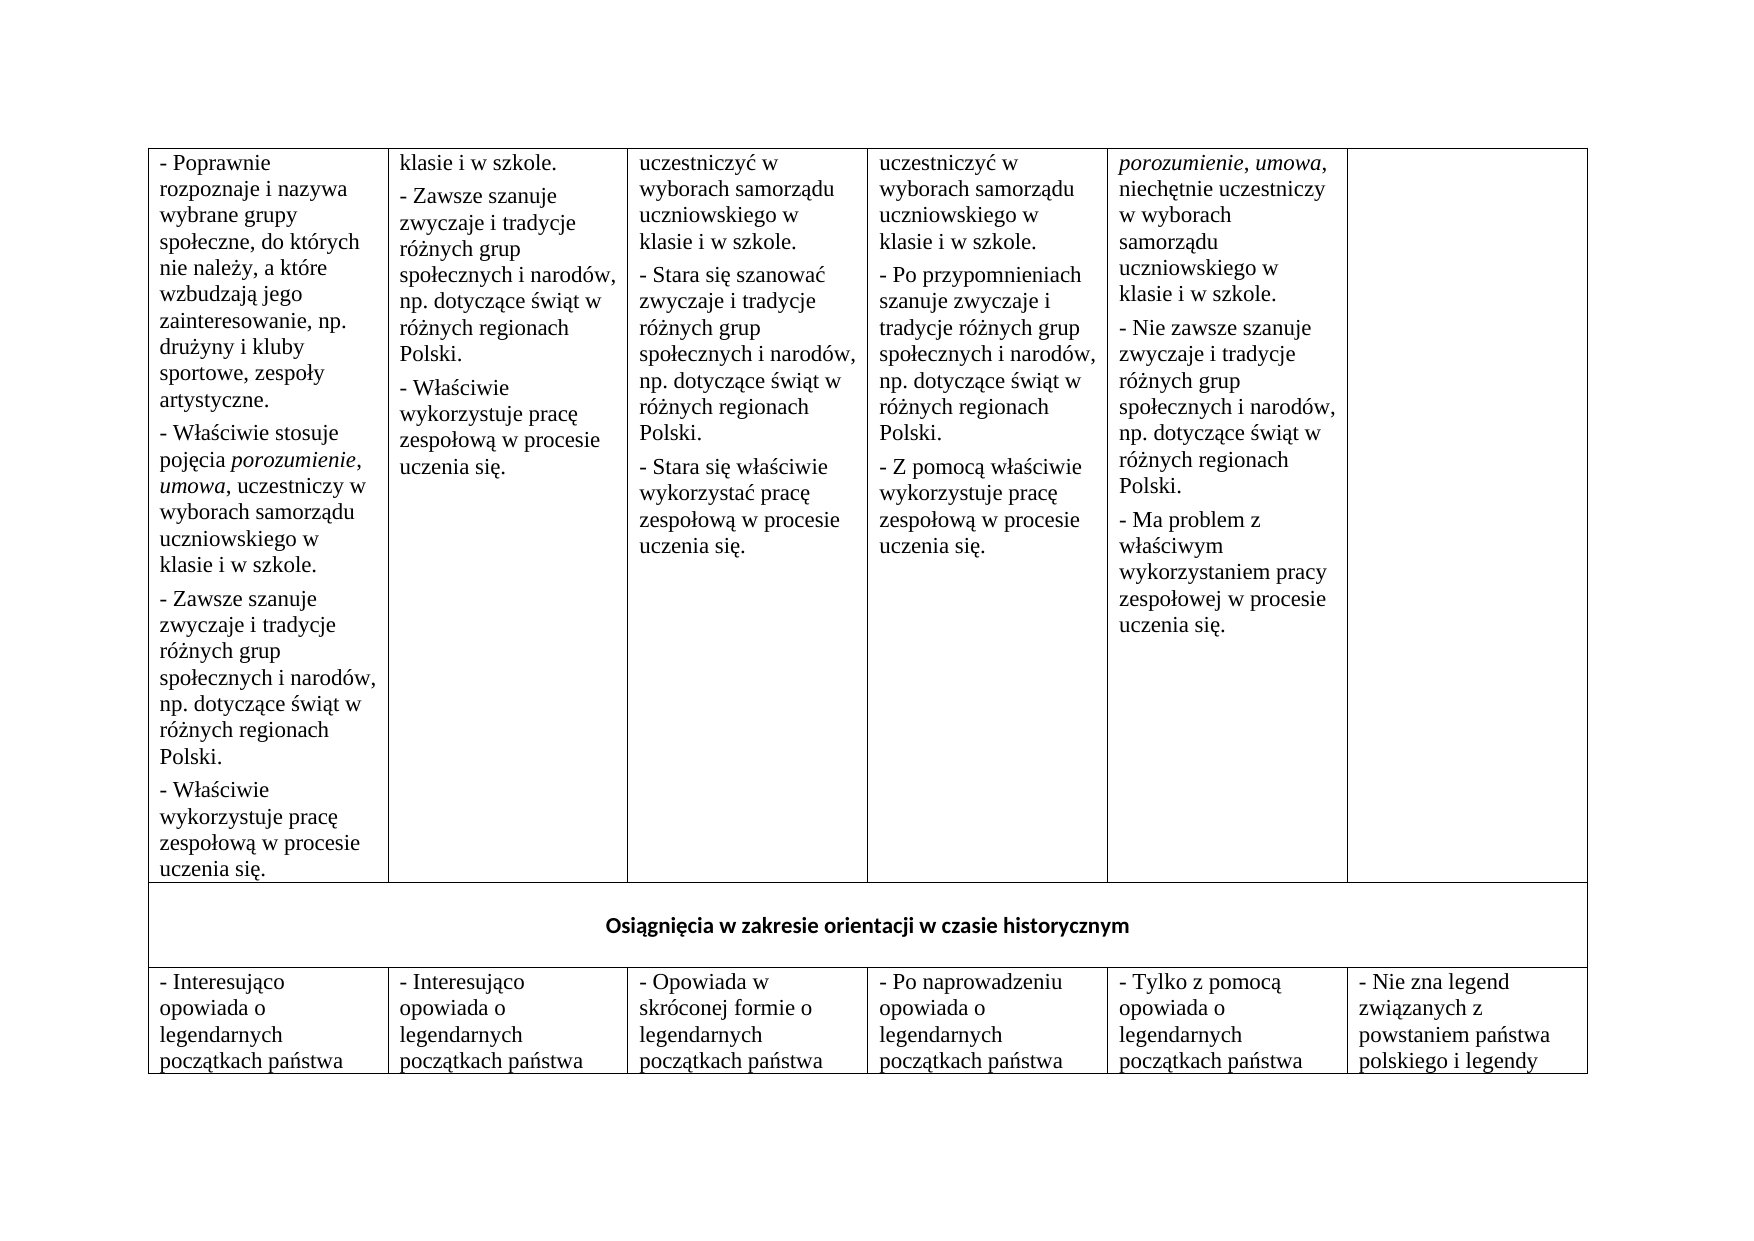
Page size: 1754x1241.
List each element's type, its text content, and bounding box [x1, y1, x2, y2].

table_cell klasie i w szkole. - Zawsze szanuje zwyczaje i tradycje różnych grup społecznych i narodów, np. dotyczące świąt w różnych regionach Polski. - Właściwie wykorzystuje pracę zespołową w procesie uczenia się. [389, 149, 627, 882]
table_cell uczestniczyć w wyborach samorządu uczniowskiego w klasie i w szkole. - Po przypomnieniach szanuje zwyczaje i tradycje różnych grup społecznych i narodów, np. dotyczące świąt w różnych regionach Polski. - Z pomocą właściwie wykorzystuje pracę zespołową w procesie uczenia się. [868, 149, 1107, 882]
table_cell - Po naprowadzeniu opowiada o legendarnych początkach państwa [868, 968, 1107, 1073]
table_cell - Poprawnie rozpoznaje i nazywa wybrane grupy społeczne, do których nie należy, a które wzbudzają jego zainteresowanie, np. drużyny i kluby sportowe, zespoły artystyczne. - Właściwie stosuje pojęcia porozumienie, umowa, uczestniczy w wyborach samorządu uczniowskiego w klasie i w szkole. - Zawsze szanuje zwyczaje i tradycje różnych grup społecznych i narodów, np. dotyczące świąt w różnych regionach Polski. - Właściwie wykorzystuje pracę zespołową w procesie uczenia się. [149, 149, 388, 882]
table_cell - Nie zna legend związanych z powstaniem państwa polskiego i legendy [1348, 968, 1587, 1073]
table_cell uczestniczyć w wyborach samorządu uczniowskiego w klasie i w szkole. - Stara się szanować zwyczaje i tradycje różnych grup społecznych i narodów, np. dotyczące świąt w różnych regionach Polski. - Stara się właściwie wykorzystać pracę zespołową w procesie uczenia się. [628, 149, 867, 882]
table_cell - Interesująco opowiada o legendarnych początkach państwa [149, 968, 388, 1073]
table_cell - Opowiada w skróconej formie o legendarnych początkach państwa [628, 968, 867, 1073]
table_cell - Interesująco opowiada o legendarnych początkach państwa [389, 968, 627, 1073]
table_cell [1348, 149, 1587, 882]
table_cell porozumienie, umowa, niechętnie uczestniczy w wyborach samorządu uczniowskiego w klasie i w szkole. - Nie zawsze szanuje zwyczaje i tradycje różnych grup społecznych i narodów, np. dotyczące świąt w różnych regionach Polski. - Ma problem z właściwym wykorzystaniem pracy zespołowej w procesie uczenia się. [1108, 149, 1347, 882]
table_cell - Tylko z pomocą opowiada o legendarnych początkach państwa [1108, 968, 1347, 1073]
table_cell Osiągnięcia w zakresie orientacji w czasie historycznym [149, 883, 1587, 967]
